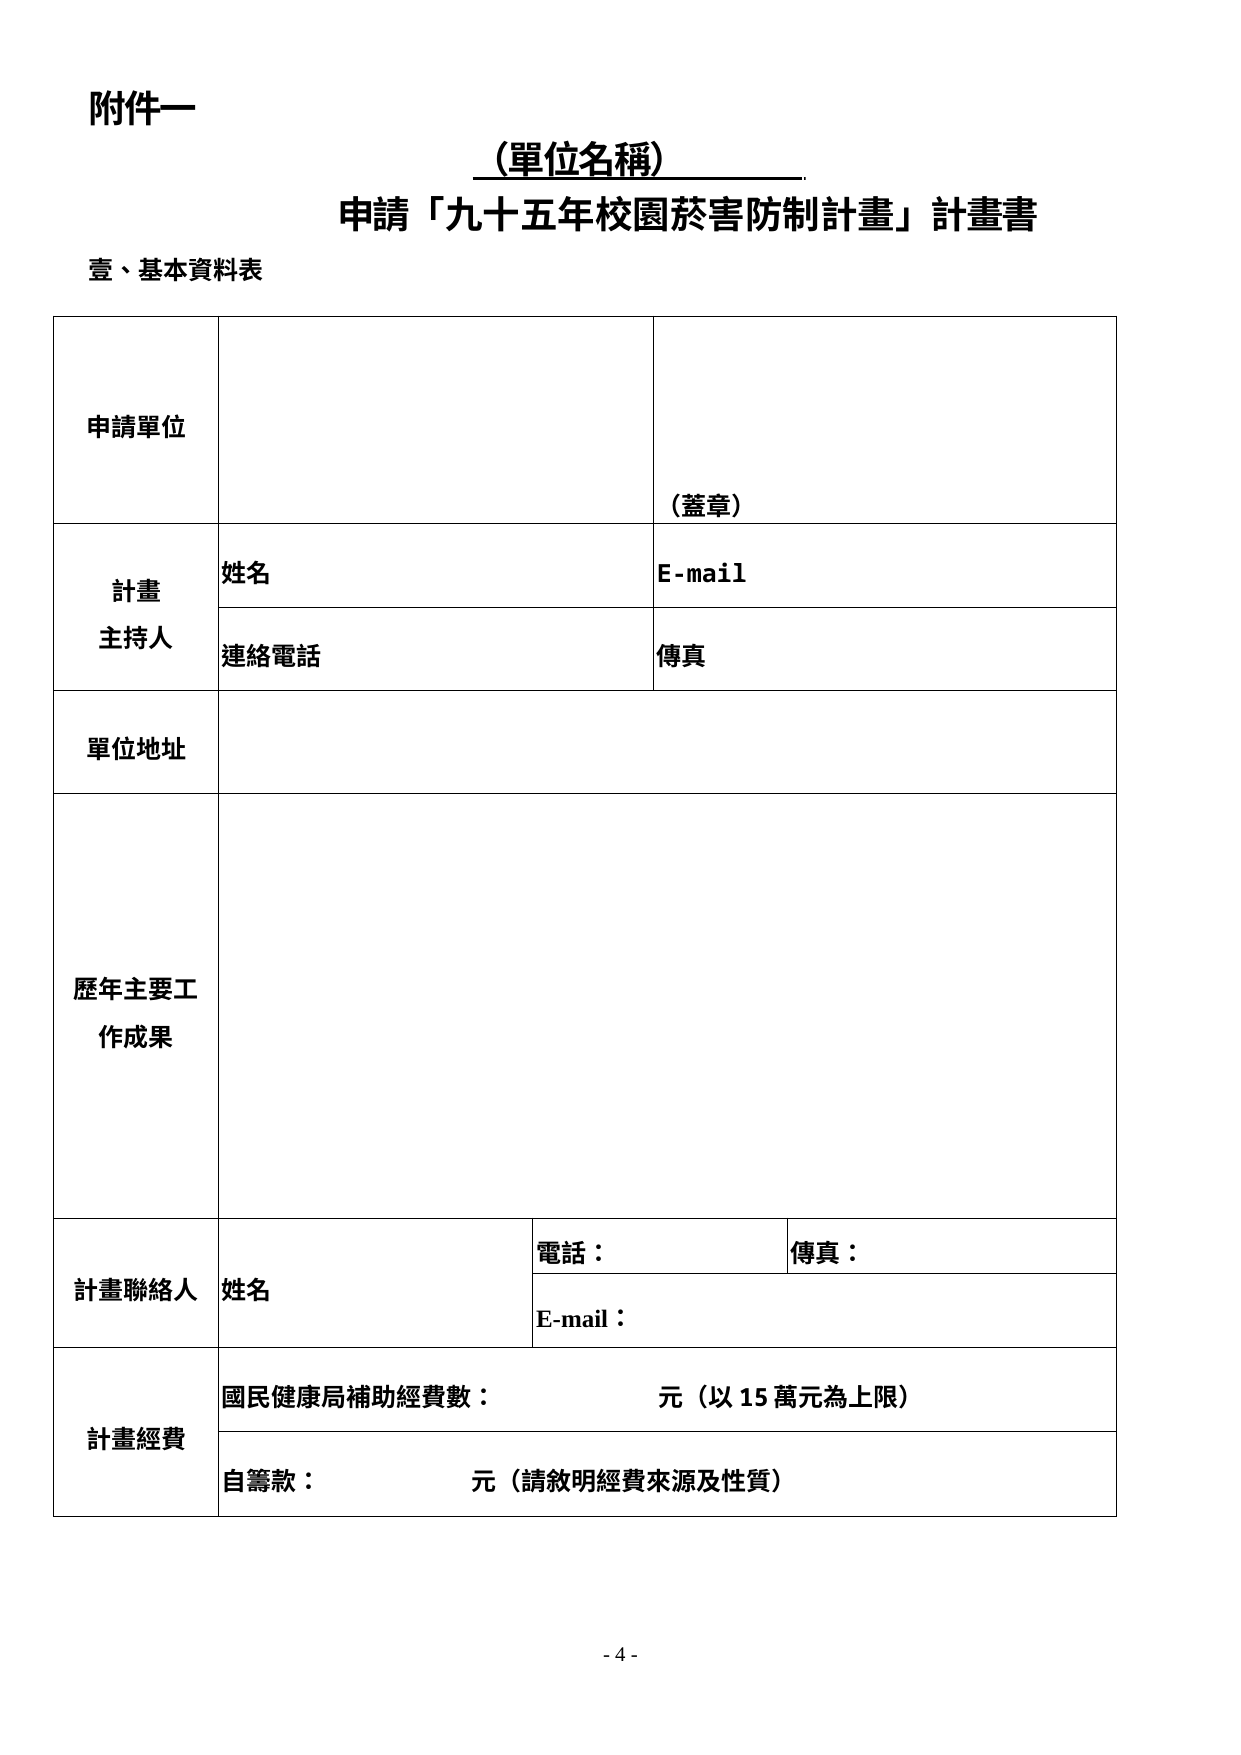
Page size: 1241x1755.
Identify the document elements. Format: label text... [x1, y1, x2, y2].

table_header （蓋章） [654, 317, 1116, 523]
table_cell 姓名 [219, 524, 653, 607]
table_cell 自籌款： 元（請敘明經費來源及性質） [219, 1432, 1116, 1516]
table_cell 計畫經費 [54, 1348, 218, 1516]
table_cell 連絡電話 [219, 608, 653, 690]
text 附件一 [89, 89, 1152, 130]
table_cell 姓名 [219, 1219, 532, 1347]
table_cell 計畫聯絡人 [54, 1219, 218, 1347]
table_cell 國民健康局補助經費數： 元（以15萬元為上限） [219, 1348, 1116, 1431]
text 申請「九十五年校園菸害防制計畫」計畫書 [89, 184, 1189, 239]
table_header 申請單位 [54, 317, 218, 523]
table_cell E-mail： [533, 1274, 1116, 1347]
table_cell 計畫 主持人 [54, 524, 218, 690]
table_cell 傳真 [654, 608, 1116, 690]
table_cell [219, 691, 1116, 793]
table_header [219, 317, 653, 523]
text 壹、基本資料表 [89, 239, 1189, 287]
text （單位名稱） [89, 130, 1189, 184]
table_cell 歷年主要工作成果 [54, 794, 218, 1218]
table_cell E-mail [654, 524, 1116, 607]
table_cell [219, 794, 1116, 1218]
table_cell 傳真： [788, 1219, 1116, 1273]
table_cell 單位地址 [54, 691, 218, 793]
table_cell 電話： [533, 1219, 787, 1273]
